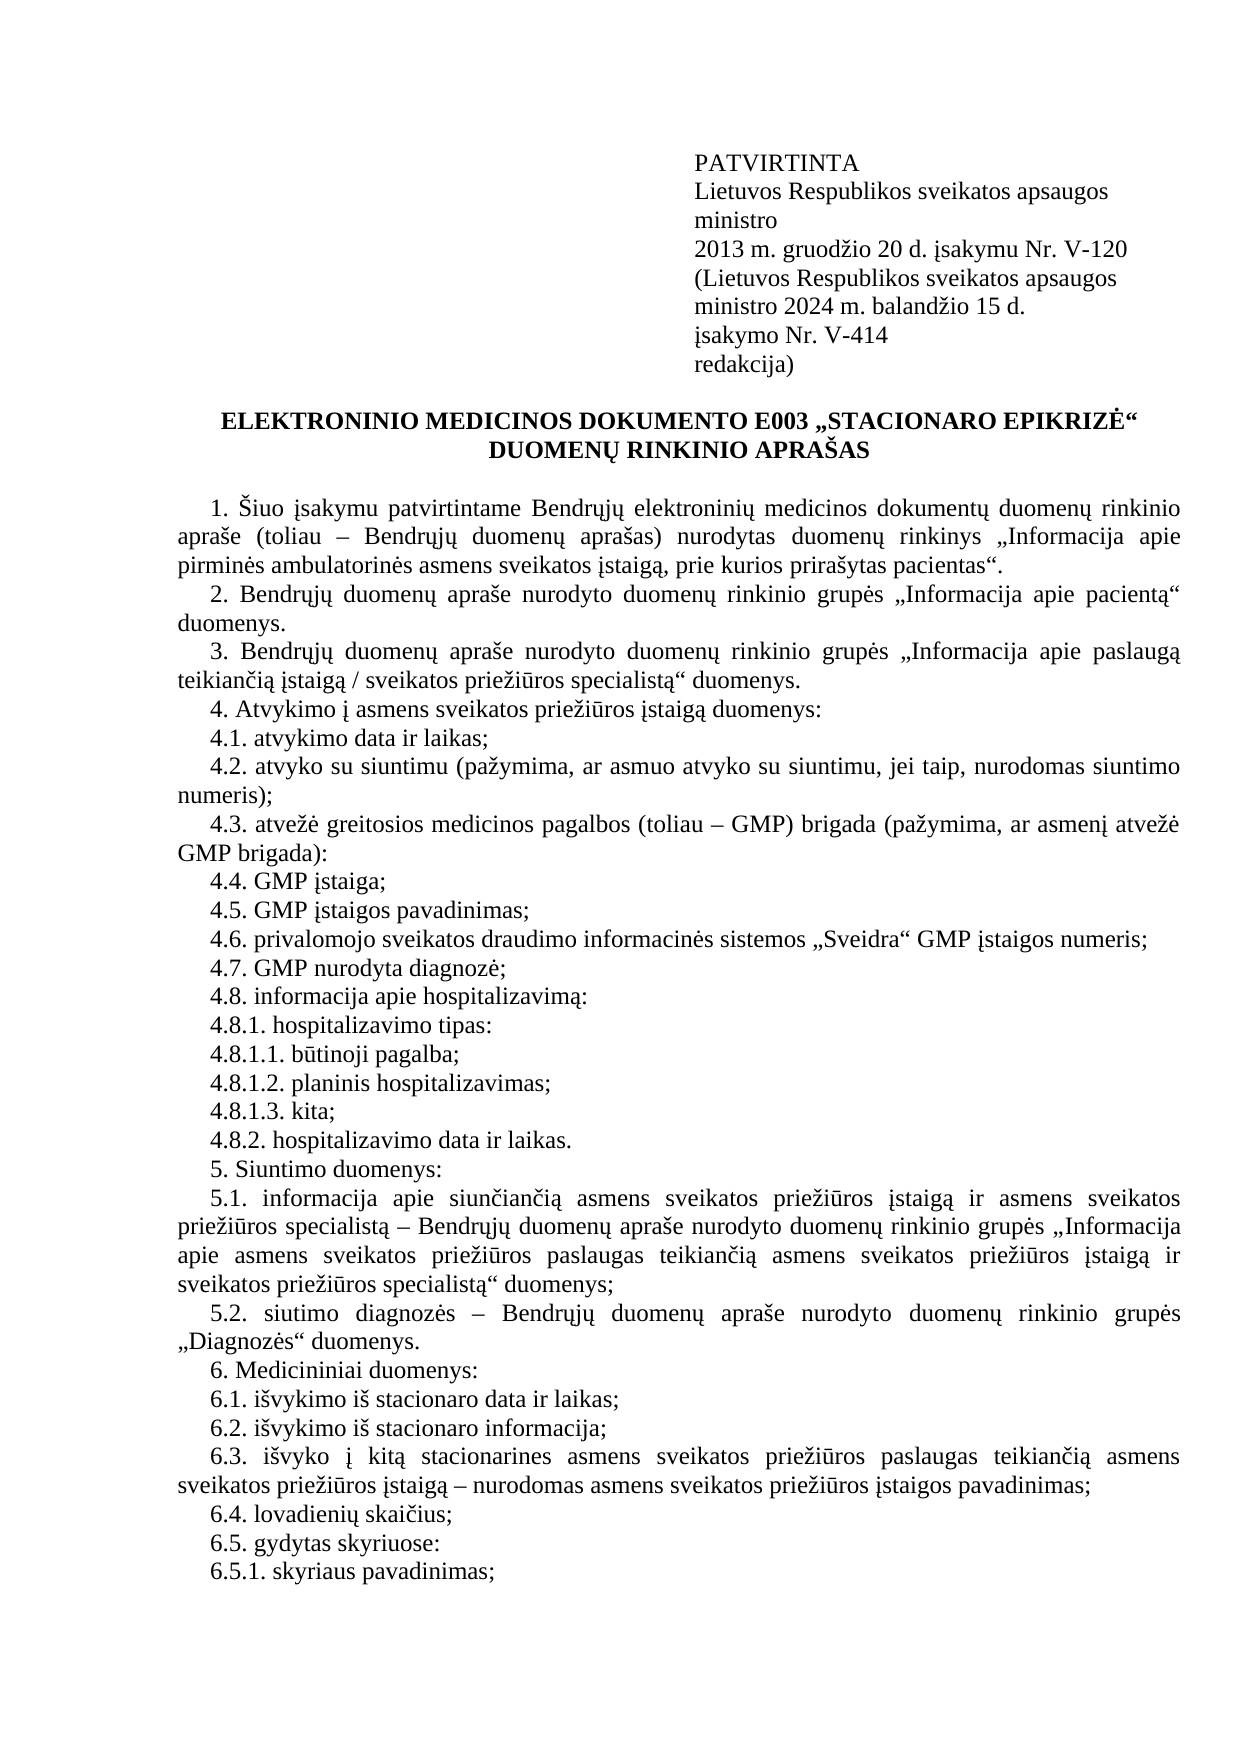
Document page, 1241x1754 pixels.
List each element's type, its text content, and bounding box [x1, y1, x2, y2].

text PATVIRTINTA [694, 148, 1181, 176]
text 5.2. siutimo diagnozės – Bendrųjų duomenų apraše nurodyto duomenų rinkinio grupės „Diagnozės“ duomenys. [177, 1298, 1181, 1355]
text 3. Bendrųjų duomenų apraše nurodyto duomenų rinkinio grupės „Informacija apie paslaugą teikiančią įstaigą / sveikatos priežiūros specialistą“ duomenys. [177, 636, 1181, 694]
text redakcija) [694, 349, 1196, 378]
text ELEKTRONINIO MEDICINOS DOKUMENTO E003 „STACIONARO EPIKRIZĖ“ DUOMENŲ RINKINIO APRAŠAS [177, 406, 1181, 464]
text 4.8.2. hospitalizavimo data ir laikas. [177, 1125, 1181, 1154]
text 6. Medicininiai duomenys: [177, 1355, 1181, 1384]
text 6.3. išvyko į kitą stacionarines asmens sveikatos priežiūros paslaugas teikiančią asmens sveikatos priežiūros įstaigą – nurodomas asmens sveikatos priežiūros įstaigos pavadinimas; [177, 1441, 1181, 1499]
text Lietuvos Respublikos sveikatos apsaugos [694, 176, 1181, 205]
text 4.5. GMP įstaigos pavadinimas; [177, 895, 1181, 924]
text 4.8.1. hospitalizavimo tipas: [177, 1010, 1181, 1039]
text 4. Atvykimo į asmens sveikatos priežiūros įstaigą duomenys: [177, 694, 1181, 723]
text 5.1. informacija apie siunčiančią asmens sveikatos priežiūros įstaigą ir asmens sveikatos priežiūros specialistą – Bendrųjų duomenų apraše nurodyto duomenų rinkinio grupės „Informacija apie asmens sveikatos priežiūros paslaugas teikiančią asmens sveikatos priežiūros įstaigą ir sveikatos priežiūros specialistą“ duomenys; [177, 1183, 1181, 1298]
text 4.6. privalomojo sveikatos draudimo informacinės sistemos „Sveidra“ GMP įstaigos numeris; [177, 924, 1181, 953]
text 6.1. išvykimo iš stacionaro data ir laikas; [177, 1384, 1181, 1413]
text 4.1. atvykimo data ir laikas; [177, 723, 1181, 751]
text 5. Siuntimo duomenys: [177, 1154, 1181, 1183]
text įsakymo Nr. V-414 [694, 320, 1196, 349]
text 4.7. GMP nurodyta diagnozė; [177, 953, 1181, 981]
text 6.5.1. skyriaus pavadinimas; [177, 1556, 1181, 1585]
text 4.8.1.3. kita; [177, 1096, 1181, 1125]
text (Lietuvos Respublikos sveikatos apsaugos [694, 263, 1196, 291]
text 4.3. atvežė greitosios medicinos pagalbos (toliau – GMP) brigada (pažymima, ar asmenį atvežė GMP brigada): [177, 809, 1181, 866]
text 4.8.1.2. planinis hospitalizavimas; [177, 1068, 1181, 1096]
text 4.8. informacija apie hospitalizavimą: [177, 981, 1181, 1010]
text 4.2. atvyko su siuntimu (pažymima, ar asmuo atvyko su siuntimu, jei taip, nurodomas siuntimo numeris); [177, 751, 1181, 809]
text 4.4. GMP įstaiga; [177, 866, 1181, 895]
text 1. Šiuo įsakymu patvirtintame Bendrųjų elektroninių medicinos dokumentų duomenų rinkinio apraše (toliau – Bendrųjų duomenų aprašas) nurodytas duomenų rinkinys „Informacija apie pirminės ambulatorinės asmens sveikatos įstaigą, prie kurios prirašytas pacientas“. [177, 493, 1181, 579]
text ministro [694, 205, 1181, 234]
text 6.4. lovadienių skaičius; [177, 1499, 1181, 1528]
text ministro 2024 m. balandžio 15 d. [694, 291, 1196, 320]
text 6.2. išvykimo iš stacionaro informacija; [177, 1413, 1181, 1441]
text 2. Bendrųjų duomenų apraše nurodyto duomenų rinkinio grupės „Informacija apie pacientą“ duomenys. [177, 579, 1181, 636]
text 2013 m. gruodžio 20 d. įsakymu Nr. V-120 [694, 234, 1181, 263]
text 6.5. gydytas skyriuose: [177, 1528, 1181, 1556]
text 4.8.1.1. būtinoji pagalba; [177, 1039, 1181, 1068]
